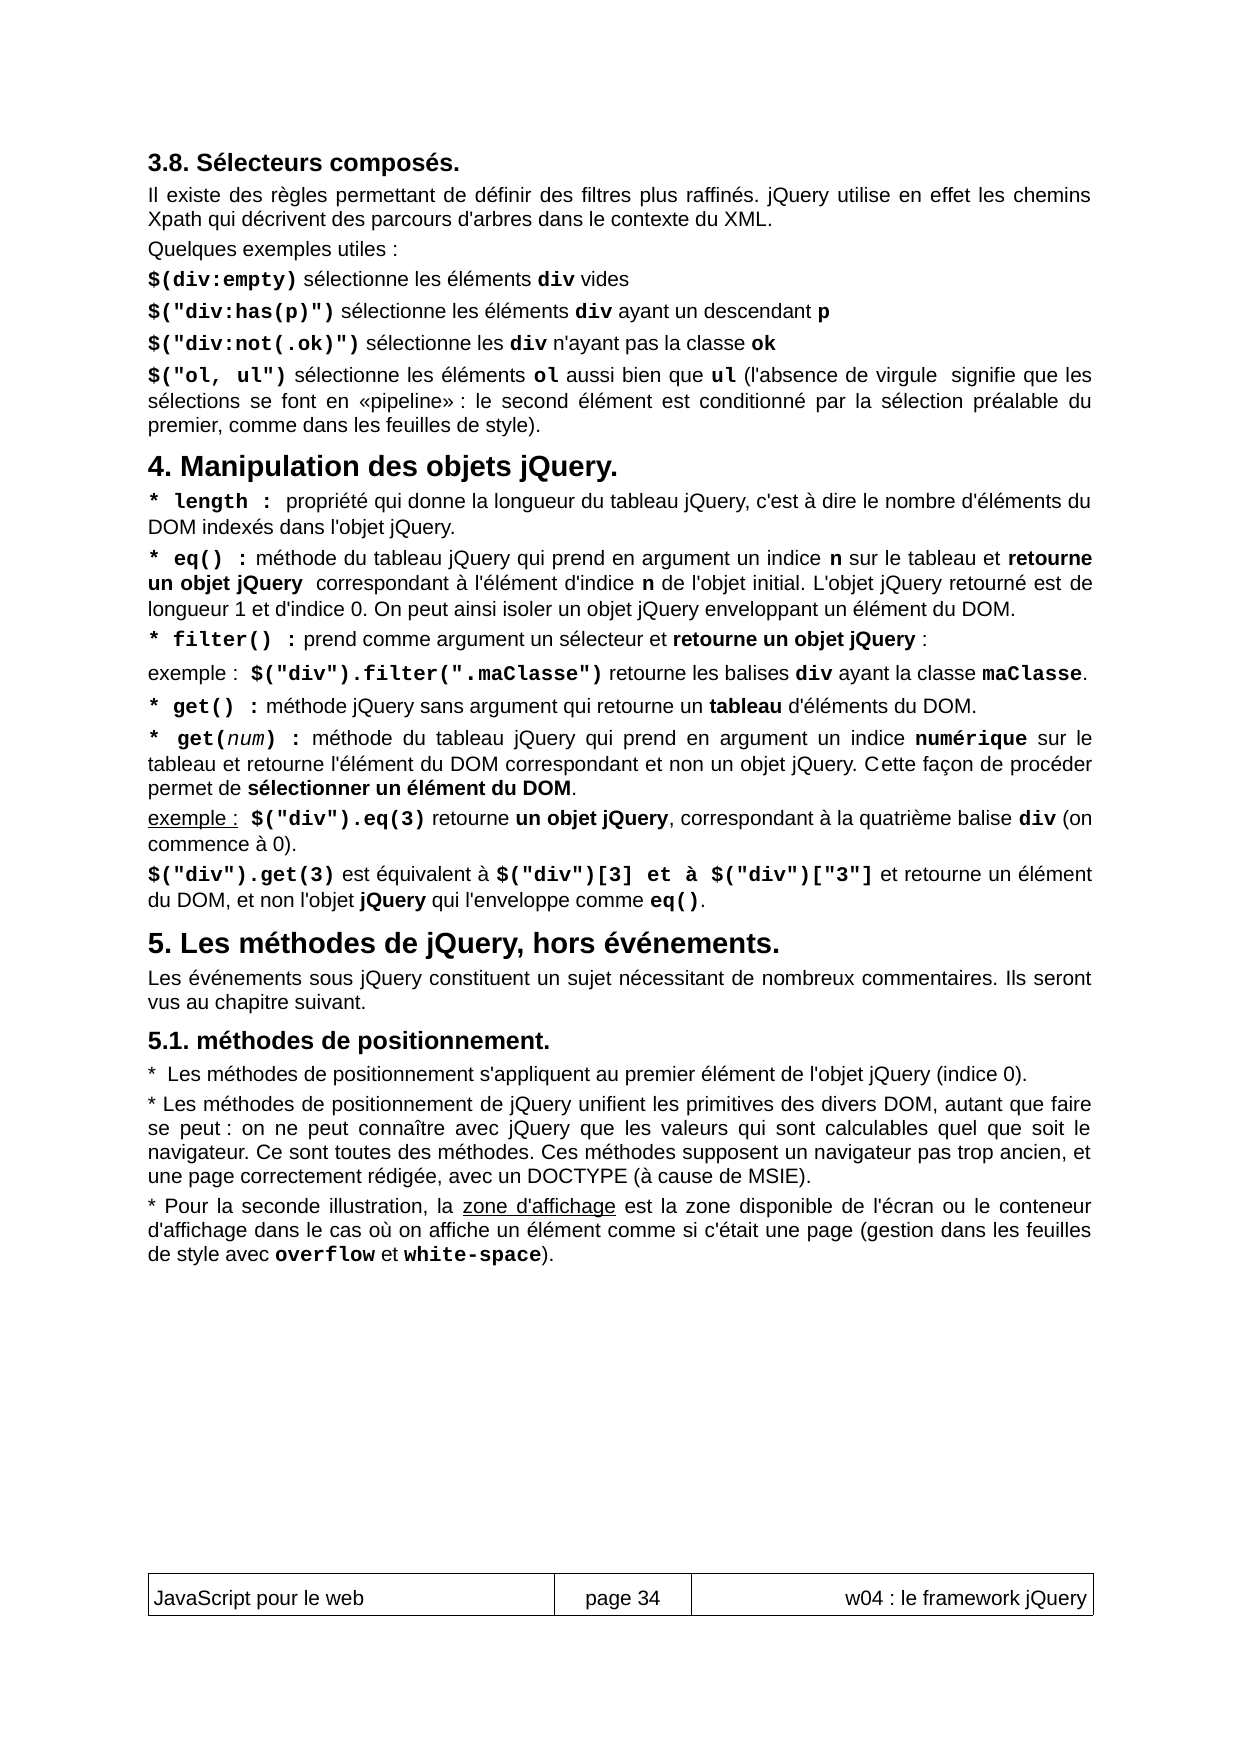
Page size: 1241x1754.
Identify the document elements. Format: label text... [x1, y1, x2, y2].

text exemple : $("div").eq(3) retourne un objet jQuery, correspondant à la quatrième balise div (on commence à 0). [148, 806, 1093, 856]
text $(div:empty) sélectionne les éléments div vides [148, 267, 1093, 293]
text * length : propriété qui donne la longueur du tableau jQuery, c'est à dire le nombre d'éléments du DOM indexés dans l'objet jQuery. [148, 489, 1093, 539]
text $("ol, ul") sélectionne les éléments ol aussi bien que ul (l'absence de virgule signifie que les sélections se font en «pipeline» : le second élément est conditionné par la sélection préalable du premier, comme dans les feuilles de style). [148, 363, 1093, 437]
text Quelques exemples utiles : [148, 237, 1093, 261]
subtitle 5.1. méthodes de positionnement. [148, 1026, 1093, 1055]
text * Les méthodes de positionnement s'appliquent au premier élément de l'objet jQuery (indice 0). [148, 1061, 1093, 1085]
subtitle 4. Manipulation des objets jQuery. [148, 449, 1093, 483]
text $("div").get(3) est équivalent à $("div")[3] et à $("div")["3"] et retourne un élément du DOM, et non l'objet jQuery qui l'enveloppe comme eq(). [148, 862, 1093, 914]
subtitle 3.8. Sélecteurs composés. [148, 148, 1093, 176]
text exemple : $("div").filter(".maClasse") retourne les balises div ayant la classe maClasse. [148, 659, 1093, 688]
text $("div:has(p)") sélectionne les éléments div ayant un descendant p [148, 299, 1093, 325]
text * Les méthodes de positionnement de jQuery unifient les primitives des divers DOM, autant que faire se peut : on ne peut connaître avec jQuery que les valeurs qui sont calculables quel que soit le navigateur. Ce sont toutes des méthodes. Ces méthodes supposent un navigateur pas trop ancien, et une page correctement rédigée, avec un DOCTYPE (à cause de MSIE). [148, 1092, 1093, 1187]
text * eq() : méthode du tableau jQuery qui prend en argument un indice n sur le tableau et retourne un objet jQuery correspondant à l'élément d'indice n de l'objet initial. L'objet jQuery retourné est de longueur 1 et d'indice 0. On peut ainsi isoler un objet jQuery enveloppant un élément du DOM. [148, 545, 1093, 621]
text * Pour la seconde illustration, la zone d'affichage est la zone disponible de l'écran ou le conteneur d'affichage dans le cas où on affiche un élément comme si c'était une page (gestion dans les feuilles de style avec overflow et white-space). [148, 1194, 1093, 1267]
text * get() : méthode jQuery sans argument qui retourne un tableau d'éléments du DOM. [148, 694, 1093, 720]
text Les événements sous jQuery constituent un sujet nécessitant de nombreux commentaires. Ils seront vus au chapitre suivant. [148, 966, 1093, 1014]
subtitle 5. Les méthodes de jQuery, hors événements. [148, 926, 1093, 960]
text $("div:not(.ok)") sélectionne les div n'ayant pas la classe ok [148, 331, 1093, 357]
text * get(num) : méthode du tableau jQuery qui prend en argument un indice numérique sur le tableau et retourne l'élément du DOM correspondant et non un objet jQuery. Cette façon de procéder permet de sélectionner un élément du DOM. [148, 726, 1093, 800]
text Il existe des règles permettant de définir des filtres plus raffinés. jQuery utilise en effet les chemins Xpath qui décrivent des parcours d'arbres dans le contexte du XML. [148, 183, 1093, 231]
text * filter() : prend comme argument un sélecteur et retourne un objet jQuery : [148, 627, 1093, 653]
